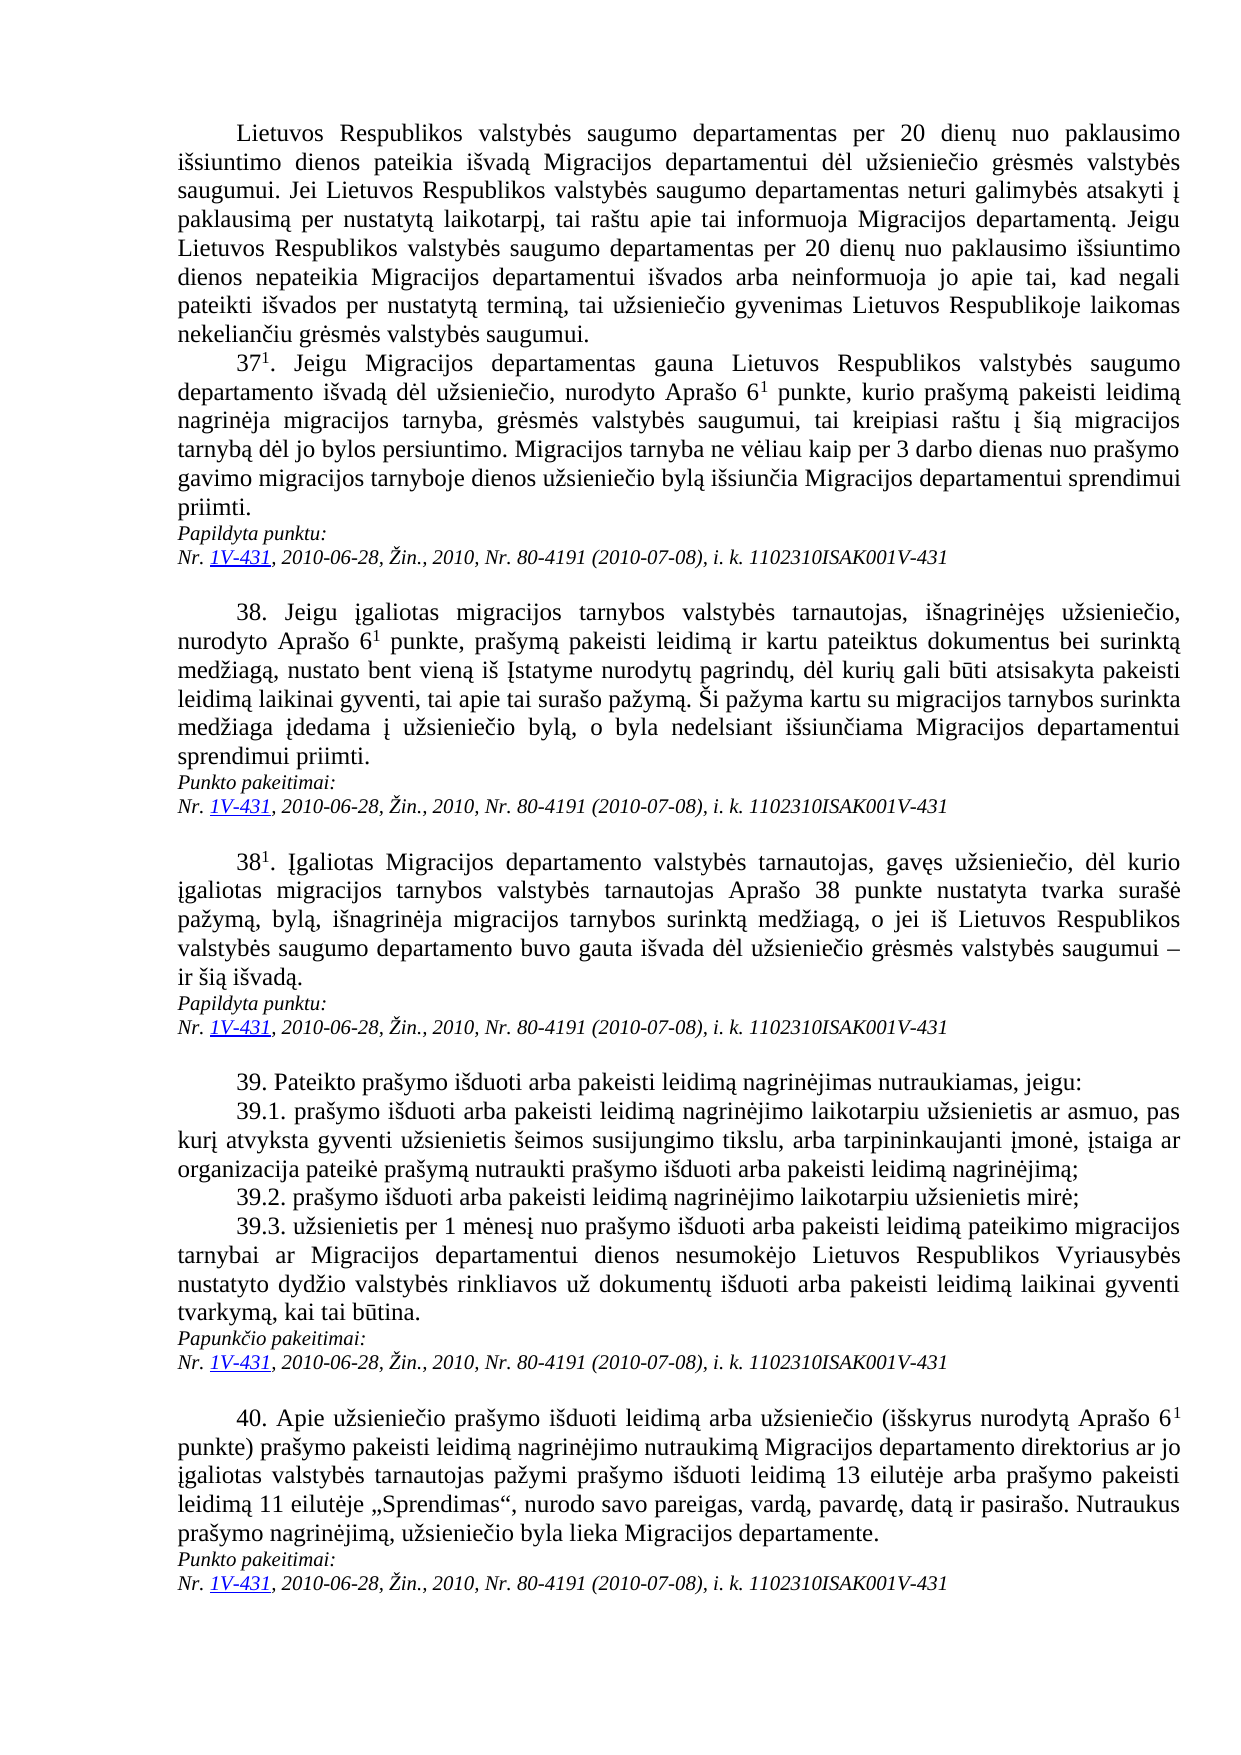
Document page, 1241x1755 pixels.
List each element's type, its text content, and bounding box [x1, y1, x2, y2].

text Nr. 1V-431, 2010-06-28, Žin., 2010, Nr. 80-4191 (2010-07-08), i. k. 1102310ISAK001V-431 [177, 1571, 1181, 1595]
text Nr. 1V-431, 2010-06-28, Žin., 2010, Nr. 80-4191 (2010-07-08), i. k. 1102310ISAK001V-431 [177, 794, 1181, 818]
text 371. Jeigu Migracijos departamentas gauna Lietuvos Respublikos valstybės saugumo departamento išvadą dėl užsieniečio, nurodyto Aprašo 61 punkte, kurio prašymą pakeisti leidimą nagrinėja migracijos tarnyba, grėsmės valstybės saugumui, tai kreipiasi raštu į šią migracijos tarnybą dėl jo bylos persiuntimo. Migracijos tarnyba ne vėliau kaip per 3 darbo dienas nuo prašymo gavimo migracijos tarnyboje dienos užsieniečio bylą išsiunčia Migracijos departamentui sprendimui priimti. [177, 348, 1181, 521]
text Papildyta punktu: [177, 521, 1181, 545]
text Nr. 1V-431, 2010-06-28, Žin., 2010, Nr. 80-4191 (2010-07-08), i. k. 1102310ISAK001V-431 [177, 1015, 1181, 1039]
text Nr. 1V-431, 2010-06-28, Žin., 2010, Nr. 80-4191 (2010-07-08), i. k. 1102310ISAK001V-431 [177, 545, 1181, 569]
text Nr. 1V-431, 2010-06-28, Žin., 2010, Nr. 80-4191 (2010-07-08), i. k. 1102310ISAK001V-431 [177, 1350, 1181, 1374]
text Papunkčio pakeitimai: [177, 1326, 1181, 1350]
text 39.3. užsienietis per 1 mėnesį nuo prašymo išduoti arba pakeisti leidimą pateikimo migracijos tarnybai ar Migracijos departamentui dienos nesumokėjo Lietuvos Respublikos Vyriausybės nustatyto dydžio valstybės rinkliavos už dokumentų išduoti arba pakeisti leidimą laikinai gyventi tvarkymą, kai tai būtina. [177, 1211, 1181, 1326]
text 39.1. prašymo išduoti arba pakeisti leidimą nagrinėjimo laikotarpiu užsienietis ar asmuo, pas kurį atvyksta gyventi užsienietis šeimos susijungimo tikslu, arba tarpininkaujanti įmonė, įstaiga ar organizacija pateikė prašymą nutraukti prašymo išduoti arba pakeisti leidimą nagrinėjimą; [177, 1096, 1181, 1182]
text Papildyta punktu: [177, 991, 1181, 1015]
text Lietuvos Respublikos valstybės saugumo departamentas per 20 dienų nuo paklausimo išsiuntimo dienos pateikia išvadą Migracijos departamentui dėl užsieniečio grėsmės valstybės saugumui. Jei Lietuvos Respublikos valstybės saugumo departamentas neturi galimybės atsakyti į paklausimą per nustatytą laikotarpį, tai raštu apie tai informuoja Migracijos departamentą. Jeigu Lietuvos Respublikos valstybės saugumo departamentas per 20 dienų nuo paklausimo išsiuntimo dienos nepateikia Migracijos departamentui išvados arba neinformuoja jo apie tai, kad negali pateikti išvados per nustatytą terminą, tai užsieniečio gyvenimas Lietuvos Respublikoje laikomas nekeliančiu grėsmės valstybės saugumui. [177, 118, 1181, 348]
text 40. Apie užsieniečio prašymo išduoti leidimą arba užsieniečio (išskyrus nurodytą Aprašo 61 punkte) prašymo pakeisti leidimą nagrinėjimo nutraukimą Migracijos departamento direktorius ar jo įgaliotas valstybės tarnautojas pažymi prašymo išduoti leidimą 13 eilutėje arba prašymo pakeisti leidimą 11 eilutėje „Sprendimas“, nurodo savo pareigas, vardą, pavardę, datą ir pasirašo. Nutraukus prašymo nagrinėjimą, užsieniečio byla lieka Migracijos departamente. [177, 1403, 1181, 1547]
text 39. Pateikto prašymo išduoti arba pakeisti leidimą nagrinėjimas nutraukiamas, jeigu: [177, 1067, 1181, 1096]
text 38. Jeigu įgaliotas migracijos tarnybos valstybės tarnautojas, išnagrinėjęs užsieniečio, nurodyto Aprašo 61 punkte, prašymą pakeisti leidimą ir kartu pateiktus dokumentus bei surinktą medžiagą, nustato bent vieną iš Įstatyme nurodytų pagrindų, dėl kurių gali būti atsisakyta pakeisti leidimą laikinai gyventi, tai apie tai surašo pažymą. Ši pažyma kartu su migracijos tarnybos surinkta medžiaga įdedama į užsieniečio bylą, o byla nedelsiant išsiunčiama Migracijos departamentui sprendimui priimti. [177, 597, 1181, 770]
text 39.2. prašymo išduoti arba pakeisti leidimą nagrinėjimo laikotarpiu užsienietis mirė; [177, 1182, 1181, 1211]
text Punkto pakeitimai: [177, 1547, 1181, 1571]
text Punkto pakeitimai: [177, 770, 1181, 794]
text 381. Įgaliotas Migracijos departamento valstybės tarnautojas, gavęs užsieniečio, dėl kurio įgaliotas migracijos tarnybos valstybės tarnautojas Aprašo 38 punkte nustatyta tvarka surašė pažymą, bylą, išnagrinėja migracijos tarnybos surinktą medžiagą, o jei iš Lietuvos Respublikos valstybės saugumo departamento buvo gauta išvada dėl užsieniečio grėsmės valstybės saugumui – ir šią išvadą. [177, 847, 1181, 991]
